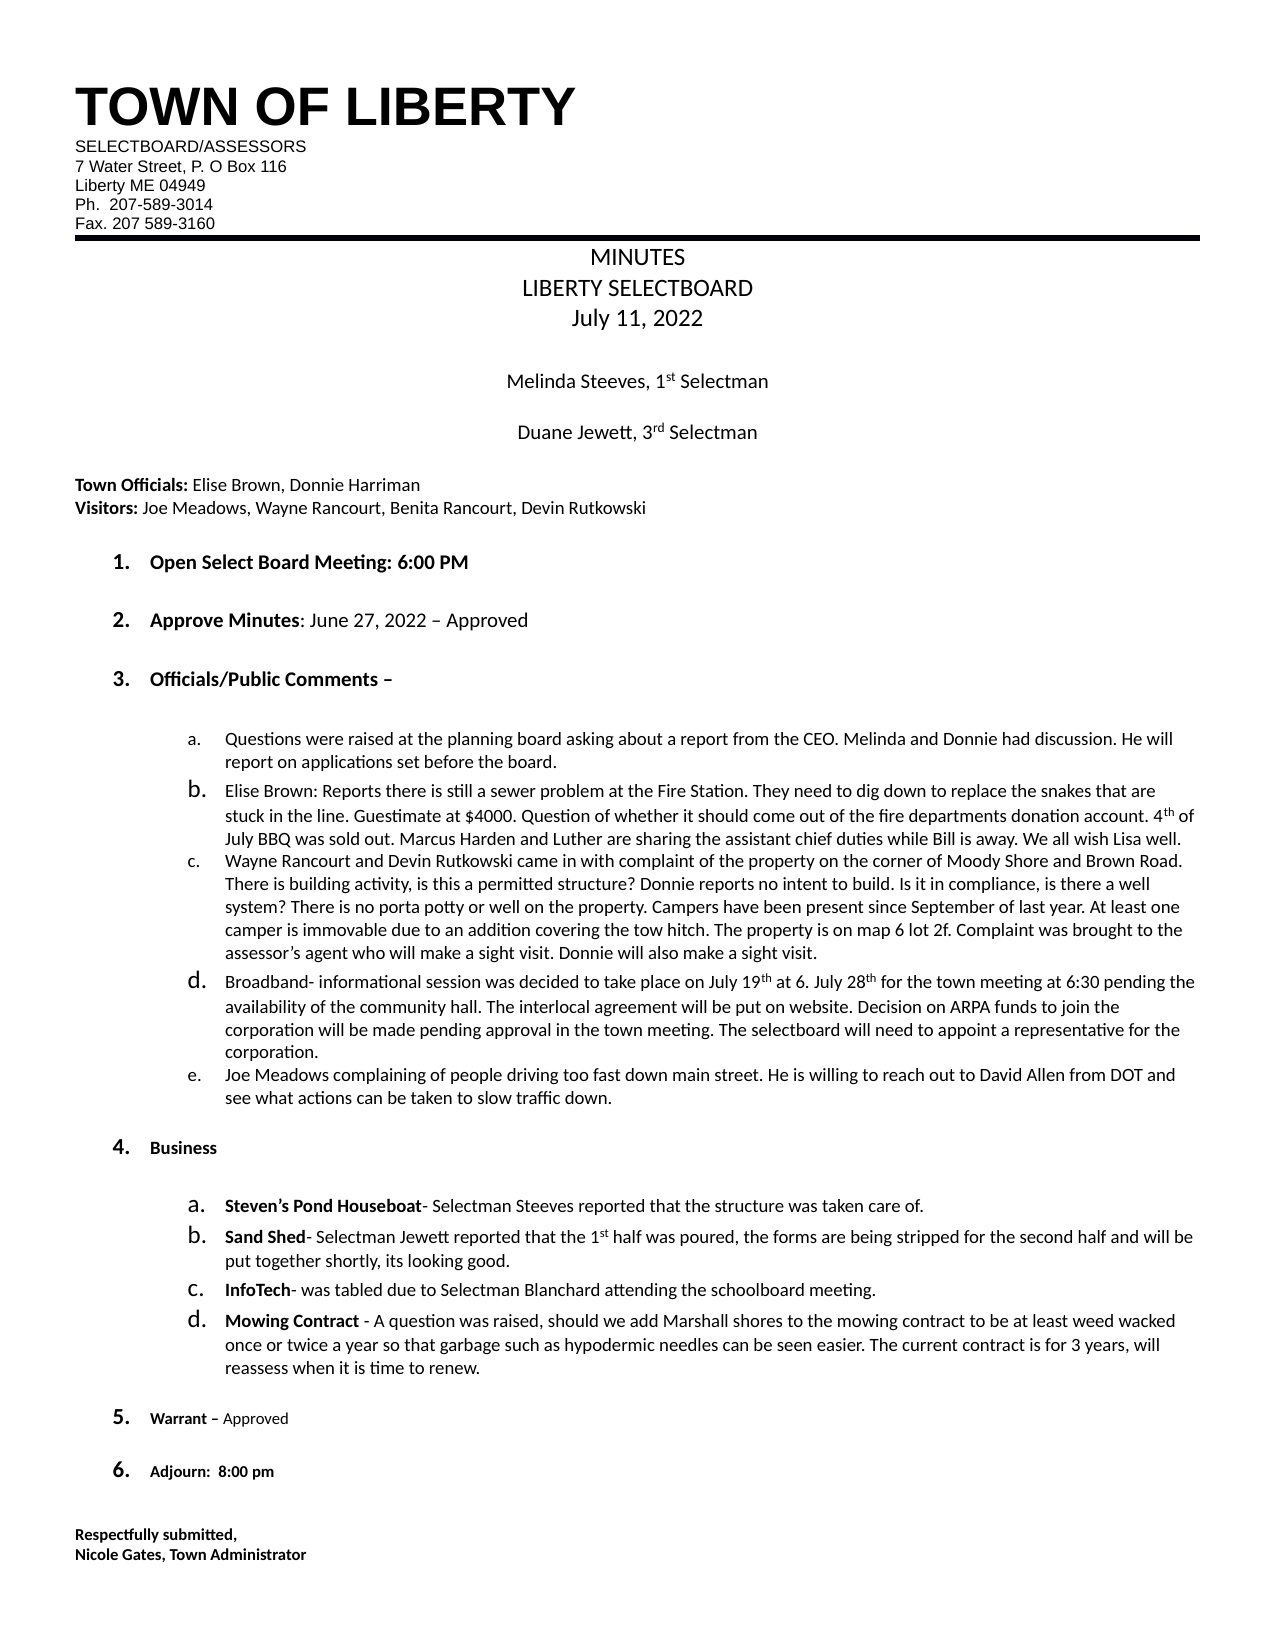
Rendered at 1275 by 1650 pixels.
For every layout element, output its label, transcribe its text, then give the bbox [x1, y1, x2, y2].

list Mowing Contract - A question was raised, should we add Marshall shores to the mowing contract to be at least weed wacked once or twice a year so that garbage such as hypodermic needles can be seen easier. The current contract is for 3 years, will reassess when it is time to renew. [187, 1303, 1200, 1379]
text Visitors: Joe Meadows, Wayne Rancourt, Benita Rancourt, Devin Rutkowski [75, 496, 1200, 519]
list Steven’s Pond Houseboat- Selectman Steeves reported that the structure was taken care of. [187, 1188, 1200, 1219]
list Questions were raised at the planning board asking about a report from the CEO. Melinda and Donnie had discussion. He will report on applications set before the board. [187, 727, 1200, 773]
list Wayne Rancourt and Devin Rutkowski came in with complaint of the property on the corner of Moody Shore and Brown Road. There is building activity, is this a permitted structure? Donnie reports no intent to build. Is it in compliance, is there a well system? There is no porta potty or well on the property. Campers have been present since September of last year. At least one camper is immovable due to an addition covering the tow hitch. The property is on map 6 lot 2f. Complaint was brought to the assessor’s agent who will make a sight visit. Donnie will also make a sight visit. [187, 850, 1200, 964]
list Joe Meadows complaining of people driving too fast down main street. He is willing to reach out to David Allen from DOT and see what actions can be taken to slow traffic down. [187, 1063, 1200, 1109]
text Town Officials: Elise Brown, Donnie Harriman [75, 473, 1200, 496]
text July 11, 2022 [75, 302, 1200, 333]
list Business [112, 1132, 1200, 1160]
text MINUTES [75, 241, 1200, 272]
list Broadband- informational session was decided to take place on July 19th at 6. July 28th for the town meeting at 6:30 pending the availability of the community hall. The interlocal agreement will be put on website. Decision on ARPA funds to join the corporation will be made pending approval in the town meeting. The selectboard will need to appoint a representative for the corporation. [187, 964, 1200, 1063]
list Adjourn: 8:00 pm [112, 1456, 1200, 1483]
text Melinda Steeves, 1st Selectman [75, 369, 1200, 394]
list Officials/Public Comments – [112, 664, 1200, 692]
list Sand Shed- Selectman Jewett reported that the 1st half was poured, the forms are being stripped for the second half and will be put together shortly, its looking good. [187, 1219, 1200, 1272]
text Duane Jewett, 3rd Selectman [75, 419, 1200, 445]
text Respectfully submitted, [75, 1524, 1200, 1544]
list Elise Brown: Reports there is still a sewer problem at the Fire Station. They need to dig down to replace the snakes that are stuck in the line. Guestimate at $4000. Question of whether it should come out of the fire departments donation account. 4th of July BBQ was sold out. Marcus Harden and Luther are sharing the assistant chief duties while Bill is away. We all wish Lisa well. [187, 773, 1200, 850]
text LIBERTY SELECTBOARD [75, 272, 1200, 302]
list Warrant – Approved [112, 1402, 1200, 1430]
text Nicole Gates, Town Administrator [75, 1544, 1200, 1565]
list InfoTech- was tabled due to Selectman Blanchard attending the schoolboard meeting. [187, 1272, 1200, 1303]
list Open Select Board Meeting: 6:00 PM [112, 547, 1200, 575]
list Approve Minutes: June 27, 2022 – Approved [112, 605, 1200, 633]
